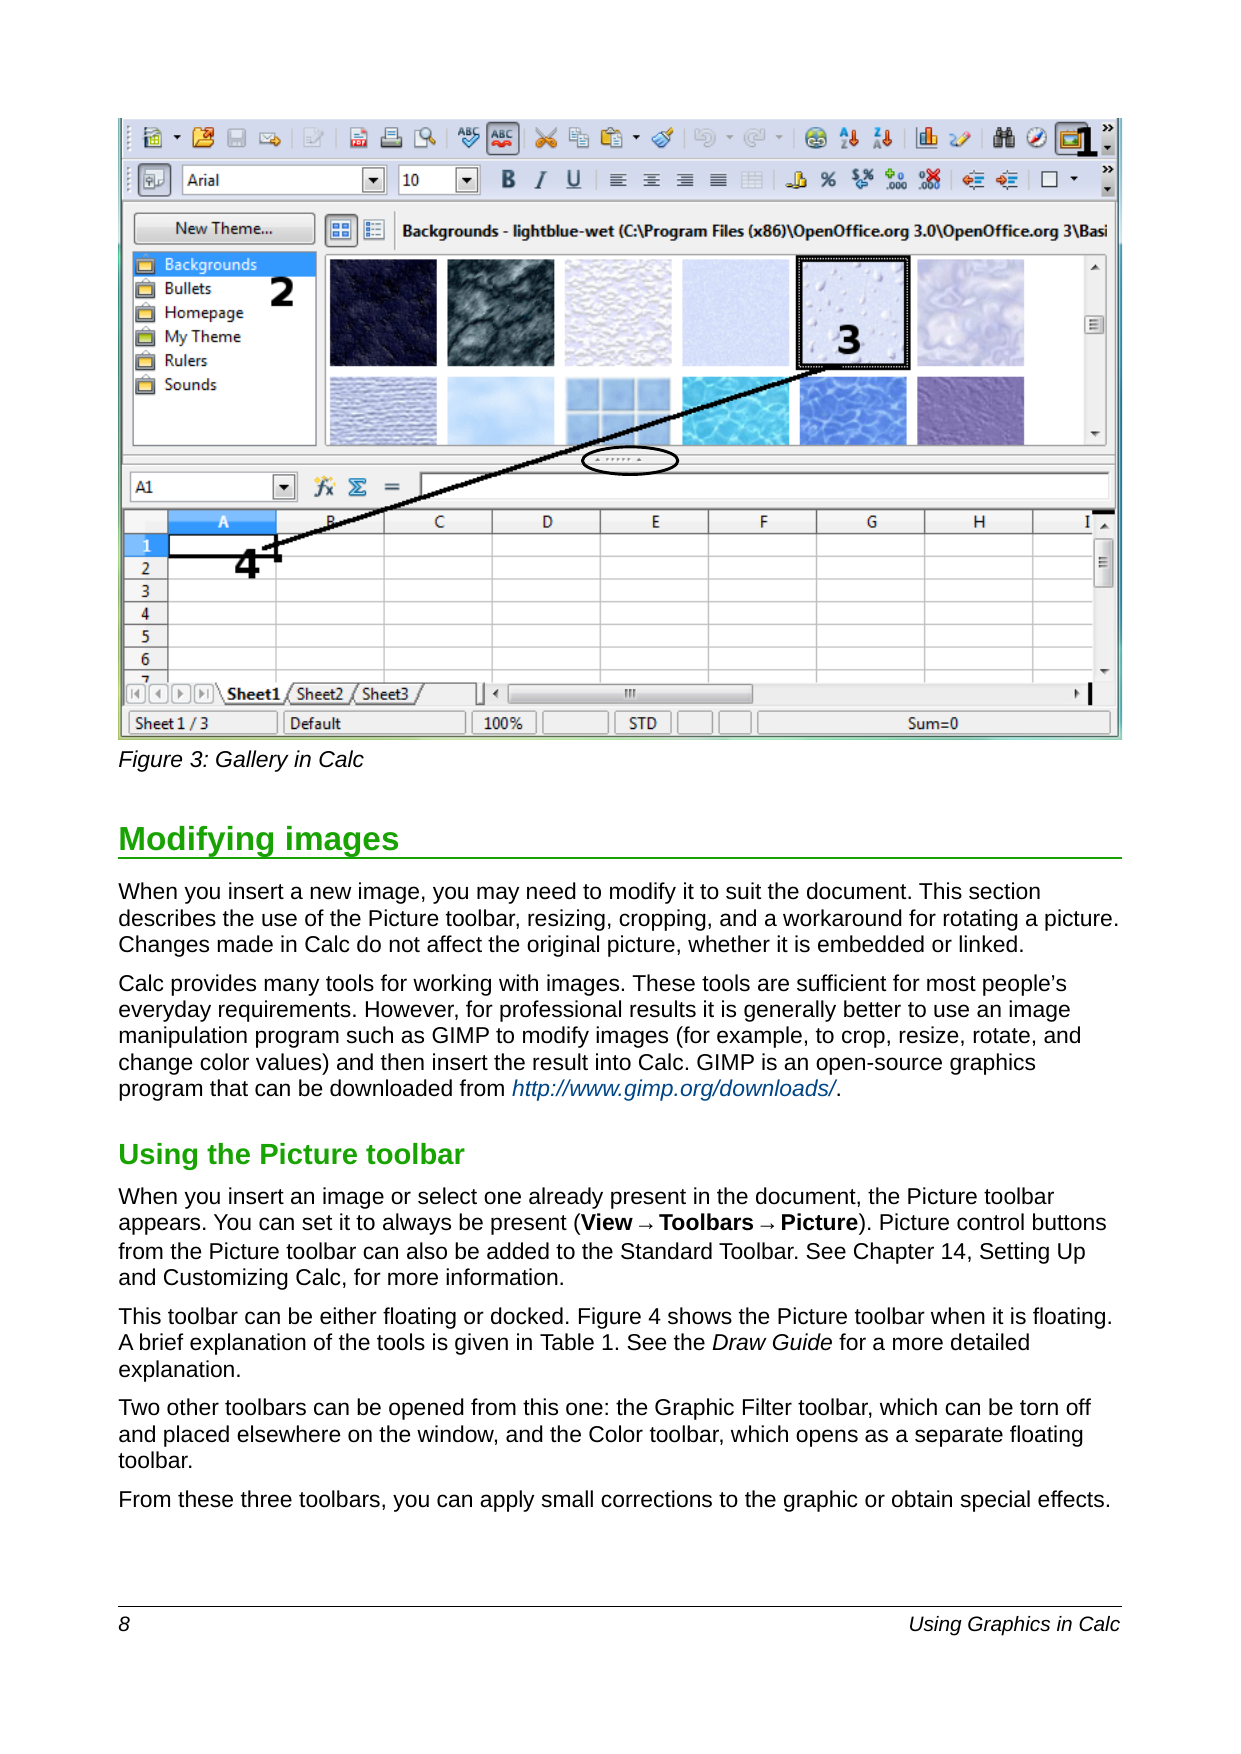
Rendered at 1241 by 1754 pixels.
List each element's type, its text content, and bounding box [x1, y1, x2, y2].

text Calc provides many tools for working with images. These tools are sufficient for most people’s everyday requirements. However, for professional results it is generally better to use an image manipulation program such as GIMP to modify images (for example, to crop, resize, rotate, and change color values) and then insert the result into Calc. GIMP is an open-source graphics program that can be downloaded from http://www.gimp.org/downloads/. [118, 970, 1122, 1101]
text When you insert an image or select one already present in the document, the Picture toolbar appears. You can set it to always be present (View → Toolbars → Picture). Picture control buttons from the Picture toolbar can also be added to the Standard Toolbar. See Chapter 14, Setting Up and Customizing Calc, for more information. [118, 1183, 1122, 1290]
text From these three toolbars, you can apply small corrections to the graphic or obtain special effects. [118, 1486, 1122, 1512]
text This toolbar can be either floating or docked. Figure 4 shows the Picture toolbar when it is floating. A brief explanation of the tools is given in Table 1. See the Draw Guide for a more detailed explanation. [118, 1303, 1122, 1382]
subtitle Using the Picture toolbar [118, 1137, 1122, 1171]
text Figure 3: Gallery in Calc [118, 746, 1122, 772]
text When you insert a new image, you may need to modify it to suit the document. This section describes the use of the Picture toolbar, resizing, cropping, and a workaround for rotating a picture. Changes made in Calc do not affect the original picture, whether it is embedded or linked. [118, 878, 1122, 957]
picture [118, 118, 1123, 740]
text Two other toolbars can be opened from this one: the Graphic Filter toolbar, which can be torn off and placed elsewhere on the window, and the Color toolbar, which opens as a separate floating toolbar. [118, 1394, 1122, 1473]
subtitle Modifying images [118, 819, 1122, 857]
